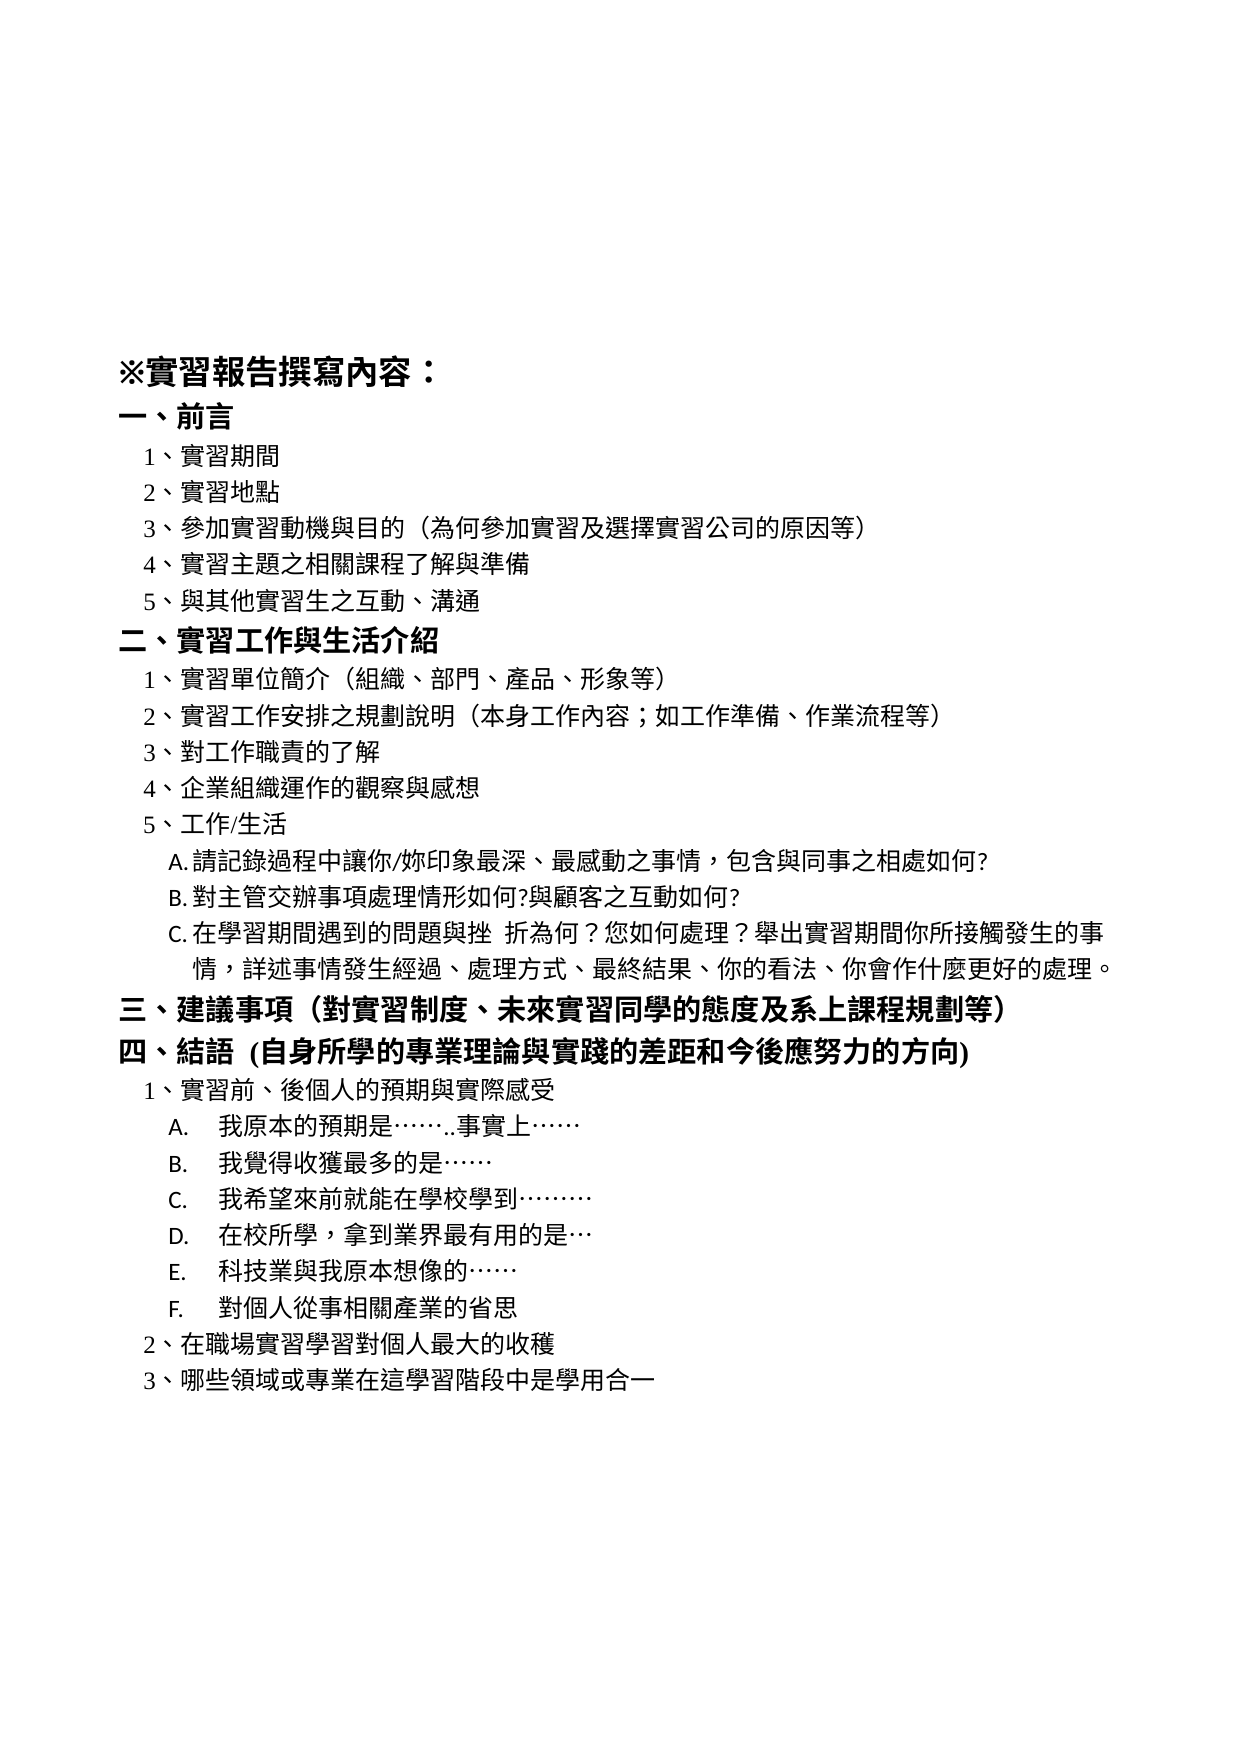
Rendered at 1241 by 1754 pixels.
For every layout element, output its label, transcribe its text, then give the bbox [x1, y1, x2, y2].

text 5、工作/生活 [133, 805, 1122, 841]
text 1、實習單位簡介（組織、部門、產品、形象等） [143, 660, 1122, 696]
list 科技業與我原本想像的⋯⋯ [168, 1252, 1122, 1288]
text 一、前言 [118, 394, 1122, 436]
text 5、與其他實習生之互動、溝通 [143, 581, 1122, 617]
text 二、實習工作與生活介紹 [118, 617, 1122, 660]
list 請記錄過程中讓你/妳印象最深、最感動之事情，包含與同事之相處如何? [168, 841, 1122, 877]
text 4、實習主題之相關課程了解與準備 [143, 545, 1122, 581]
text 1、實習前、後個人的預期與實際感受 [143, 1071, 1122, 1107]
list 我覺得收獲最多的是⋯⋯ [168, 1143, 1122, 1179]
text 2、在職場實習學習對個人最大的收穫 [143, 1324, 1122, 1361]
text 1、實習期間 [143, 436, 1122, 472]
list 在學習期間遇到的問題與挫 折為何？您如何處理？舉出實習期間你所接觸發生的事情，詳述事情發生經過、處理方式、最終結果、你的看法、你會作什麼更好的處理。 [168, 913, 1122, 986]
list 對主管交辦事項處理情形如何?與顧客之互動如何? [168, 877, 1122, 913]
list 我原本的預期是⋯⋯..事實上⋯⋯ [168, 1107, 1122, 1143]
list 我希望來前就能在學校學到⋯⋯⋯ [168, 1179, 1122, 1216]
text 4、企業組織運作的觀察與感想 [143, 768, 1122, 805]
list 在校所學，拿到業界最有用的是⋯ [168, 1216, 1122, 1252]
text 3、哪些領域或專業在這學習階段中是學用合一 [143, 1361, 1122, 1397]
text ※實習報告撰寫內容： [118, 346, 1122, 394]
text 3、參加實習動機與目的（為何參加實習及選擇實習公司的原因等） [143, 509, 1122, 545]
list 對個人從事相關產業的省思 [168, 1288, 1122, 1324]
text 3、對工作職責的了解 [143, 732, 1122, 768]
text 2、實習地點 [143, 472, 1122, 509]
text 2、實習工作安排之規劃說明（本身工作內容；如工作準備、作業流程等） [143, 696, 1122, 732]
text 四、結語 (自身所學的專業理論與實踐的差距和今後應努力的方向) [118, 1028, 1122, 1071]
text 三、建議事項（對實習制度、未來實習同學的態度及系上課程規劃等） [118, 986, 1122, 1028]
